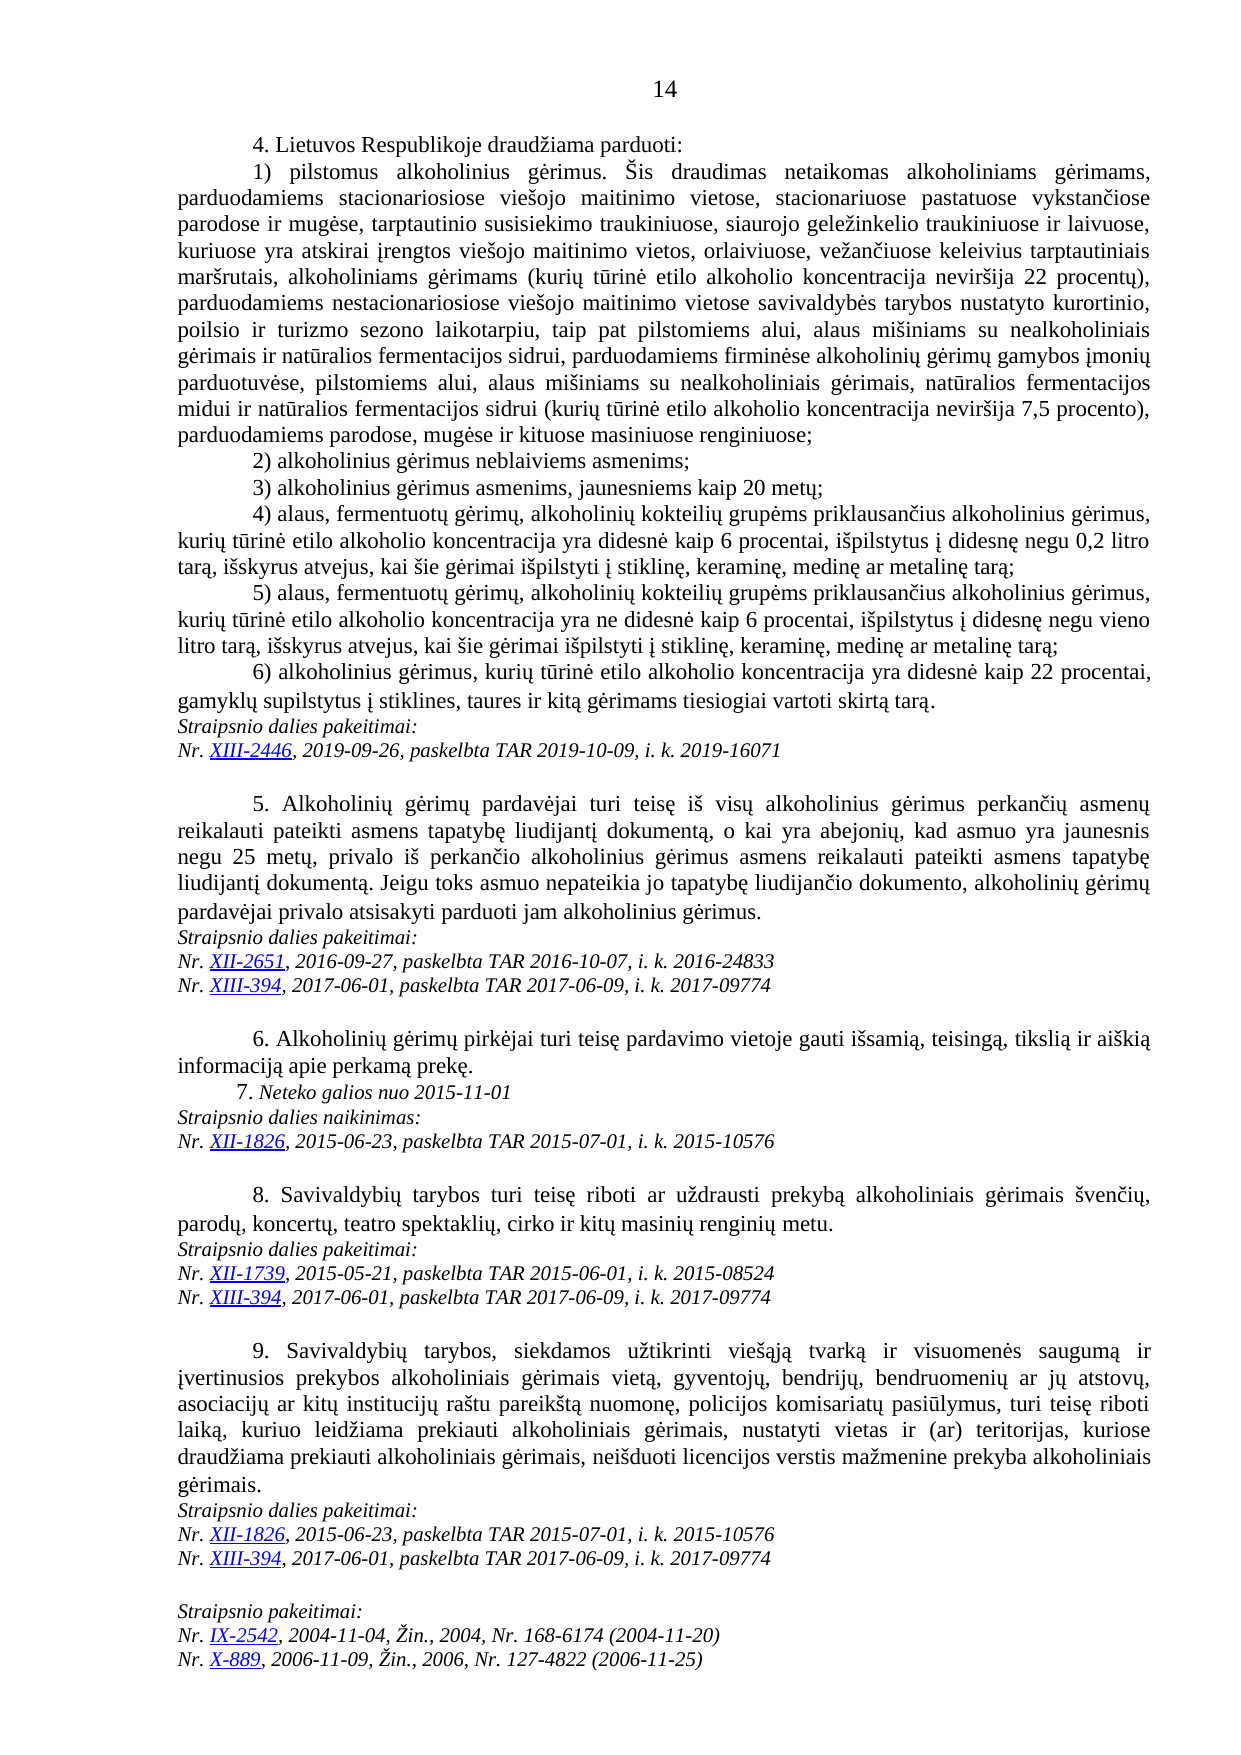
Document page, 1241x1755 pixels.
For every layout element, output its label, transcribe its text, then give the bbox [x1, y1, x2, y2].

text Nr. XIII-2446, 2019-09-26, paskelbta TAR 2019-10-09, i. k. 2019-16071 [177, 738, 1152, 762]
text Nr. XII-1739, 2015-05-21, paskelbta TAR 2015-06-01, i. k. 2015-08524 [177, 1261, 1152, 1285]
text Straipsnio dalies pakeitimai: [177, 924, 1152, 949]
text Straipsnio dalies pakeitimai: [177, 713, 1152, 738]
text 7. Neteko galios nuo 2015-11-01 [177, 1078, 1152, 1104]
text 8. Savivaldybių tarybos turi teisę riboti ar uždrausti prekybą alkoholiniais gėrimais švenčių, parodų, koncertų, teatro spektaklių, cirko ir kitų masinių renginių metu. [177, 1181, 1152, 1237]
text Straipsnio pakeitimai: [177, 1599, 1152, 1623]
text 3) alkoholinius gėrimus asmenims, jaunesniems kaip 20 metų; [177, 474, 1152, 500]
text 4) alaus, fermentuotų gėrimų, alkoholinių kokteilių grupėms priklausančius alkoholinius gėrimus, kurių tūrinė etilo alkoholio koncentracija yra didesnė kaip 6 procentai, išpilstytus į didesnę negu 0,2 litro tarą, išskyrus atvejus, kai šie gėrimai išpilstyti į stiklinę, keraminę, medinę ar metalinę tarą; [177, 500, 1152, 579]
text 6) alkoholinius gėrimus, kurių tūrinė etilo alkoholio koncentracija yra didesnė kaip 22 procentai, gamyklų supilstytus į stiklines, taures ir kitą gėrimams tiesiogiai vartoti skirtą tarą. [177, 658, 1152, 713]
text 1) pilstomus alkoholinius gėrimus. Šis draudimas netaikomas alkoholiniams gėrimams, parduodamiems stacionariosiose viešojo maitinimo vietose, stacionariuose pastatuose vykstančiose parodose ir mugėse, tarptautinio susisiekimo traukiniuose, siaurojo geležinkelio traukiniuose ir laivuose, kuriuose yra atskirai įrengtos viešojo maitinimo vietos, orlaiviuose, vežančiuose keleivius tarptautiniais maršrutais, alkoholiniams gėrimams (kurių tūrinė etilo alkoholio koncentracija neviršija 22 procentų), parduodamiems nestacionariosiose viešojo maitinimo vietose savivaldybės tarybos nustatyto kurortinio, poilsio ir turizmo sezono laikotarpiu, taip pat pilstomiems alui, alaus mišiniams su nealkoholiniais gėrimais ir natūralios fermentacijos sidrui, parduodamiems firminėse alkoholinių gėrimų gamybos įmonių parduotuvėse, pilstomiems alui, alaus mišiniams su nealkoholiniais gėrimais, natūralios fermentacijos midui ir natūralios fermentacijos sidrui (kurių tūrinė etilo alkoholio koncentracija neviršija 7,5 procento), parduodamiems parodose, mugėse ir kituose masiniuose renginiuose; [177, 158, 1152, 448]
text Nr. XIII-394, 2017-06-01, paskelbta TAR 2017-06-09, i. k. 2017-09774 [177, 973, 1152, 997]
text 6. Alkoholinių gėrimų pirkėjai turi teisę pardavimo vietoje gauti išsamią, teisingą, tikslią ir aiškią informaciją apie perkamą prekę. [177, 1026, 1152, 1078]
text Nr. XIII-394, 2017-06-01, paskelbta TAR 2017-06-09, i. k. 2017-09774 [177, 1546, 1152, 1570]
text Straipsnio dalies pakeitimai: [177, 1237, 1152, 1261]
text 5. Alkoholinių gėrimų pardavėjai turi teisę iš visų alkoholinius gėrimus perkančių asmenų reikalauti pateikti asmens tapatybę liudijantį dokumentą, o kai yra abejonių, kad asmuo yra jaunesnis negu 25 metų, privalo iš perkančio alkoholinius gėrimus asmens reikalauti pateikti asmens tapatybę liudijantį dokumentą. Jeigu toks asmuo nepateikia jo tapatybę liudijančio dokumento, alkoholinių gėrimų pardavėjai privalo atsisakyti parduoti jam alkoholinius gėrimus. [177, 790, 1152, 924]
text Nr. XIII-394, 2017-06-01, paskelbta TAR 2017-06-09, i. k. 2017-09774 [177, 1285, 1152, 1309]
text Straipsnio dalies pakeitimai: [177, 1498, 1152, 1522]
text Nr. XII-2651, 2016-09-27, paskelbta TAR 2016-10-07, i. k. 2016-24833 [177, 949, 1152, 973]
text Straipsnio dalies naikinimas: [177, 1104, 1152, 1129]
text Nr. X-889, 2006-11-09, Žin., 2006, Nr. 127-4822 (2006-11-25) [177, 1647, 1152, 1671]
text 5) alaus, fermentuotų gėrimų, alkoholinių kokteilių grupėms priklausančius alkoholinius gėrimus, kurių tūrinė etilo alkoholio koncentracija yra ne didesnė kaip 6 procentai, išpilstytus į didesnę negu vieno litro tarą, išskyrus atvejus, kai šie gėrimai išpilstyti į stiklinę, keraminę, medinę ar metalinę tarą; [177, 579, 1152, 658]
text 2) alkoholinius gėrimus neblaiviems asmenims; [177, 448, 1152, 474]
text 9. Savivaldybių tarybos, siekdamos užtikrinti viešąją tvarką ir visuomenės saugumą ir įvertinusios prekybos alkoholiniais gėrimais vietą, gyventojų, bendrijų, bendruomenių ar jų atstovų, asociacijų ar kitų institucijų raštu pareikštą nuomonę, policijos komisariatų pasiūlymus, turi teisę riboti laiką, kuriuo leidžiama prekiauti alkoholiniais gėrimais, nustatyti vietas ir (ar) teritorijas, kuriose draudžiama prekiauti alkoholiniais gėrimais, neišduoti licencijos verstis mažmenine prekyba alkoholiniais gėrimais. [177, 1337, 1152, 1498]
text Nr. XII-1826, 2015-06-23, paskelbta TAR 2015-07-01, i. k. 2015-10576 [177, 1522, 1152, 1546]
text Nr. XII-1826, 2015-06-23, paskelbta TAR 2015-07-01, i. k. 2015-10576 [177, 1129, 1152, 1153]
text 4. Lietuvos Respublikoje draudžiama parduoti: [177, 131, 1152, 158]
text Nr. IX-2542, 2004-11-04, Žin., 2004, Nr. 168-6174 (2004-11-20) [177, 1623, 1152, 1647]
